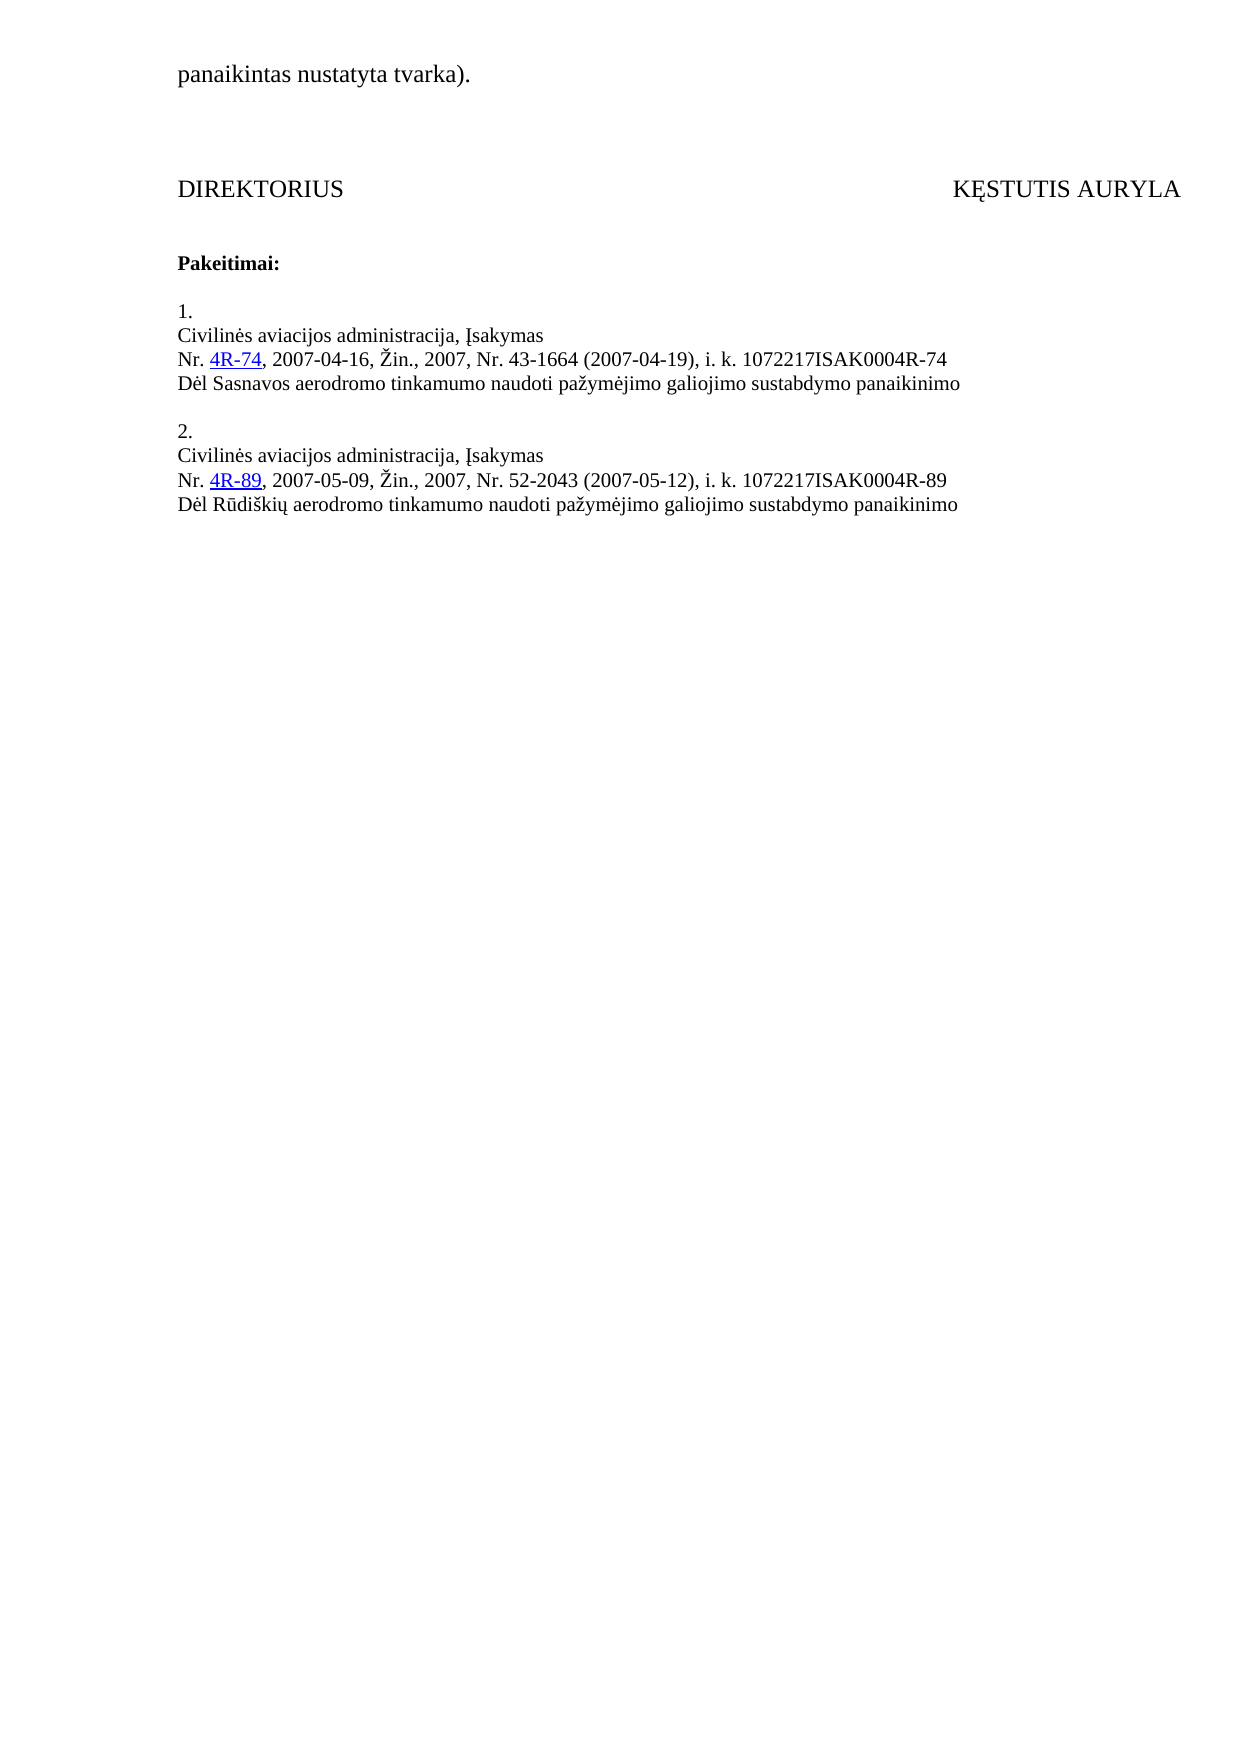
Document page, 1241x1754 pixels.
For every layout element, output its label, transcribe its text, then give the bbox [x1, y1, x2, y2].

text Dėl Rūdiškių aerodromo tinkamumo naudoti pažymėjimo galiojimo sustabdymo panaikinimo [177, 492, 1181, 516]
text Civilinės aviacijos administracija, Įsakymas [177, 443, 1181, 467]
text Civilinės aviacijos administracija, Įsakymas [177, 323, 1181, 347]
text Nr. 4R-74, 2007-04-16, Žin., 2007, Nr. 43-1664 (2007-04-19), i. k. 1072217ISAK0004R-74 [177, 347, 1181, 371]
text 2. [177, 419, 1181, 443]
text 1. [177, 299, 1181, 323]
text Pakeitimai: [177, 251, 1181, 275]
text Nr. 4R-89, 2007-05-09, Žin., 2007, Nr. 52-2043 (2007-05-12), i. k. 1072217ISAK0004R-89 [177, 467, 1181, 492]
text Dėl Sasnavos aerodromo tinkamumo naudoti pažymėjimo galiojimo sustabdymo panaikinimo [177, 371, 1181, 395]
text panaikintas nustatyta tvarka). [177, 59, 1181, 88]
text DIREKTORIUS KĘSTUTIS AURYLA [177, 174, 1181, 203]
